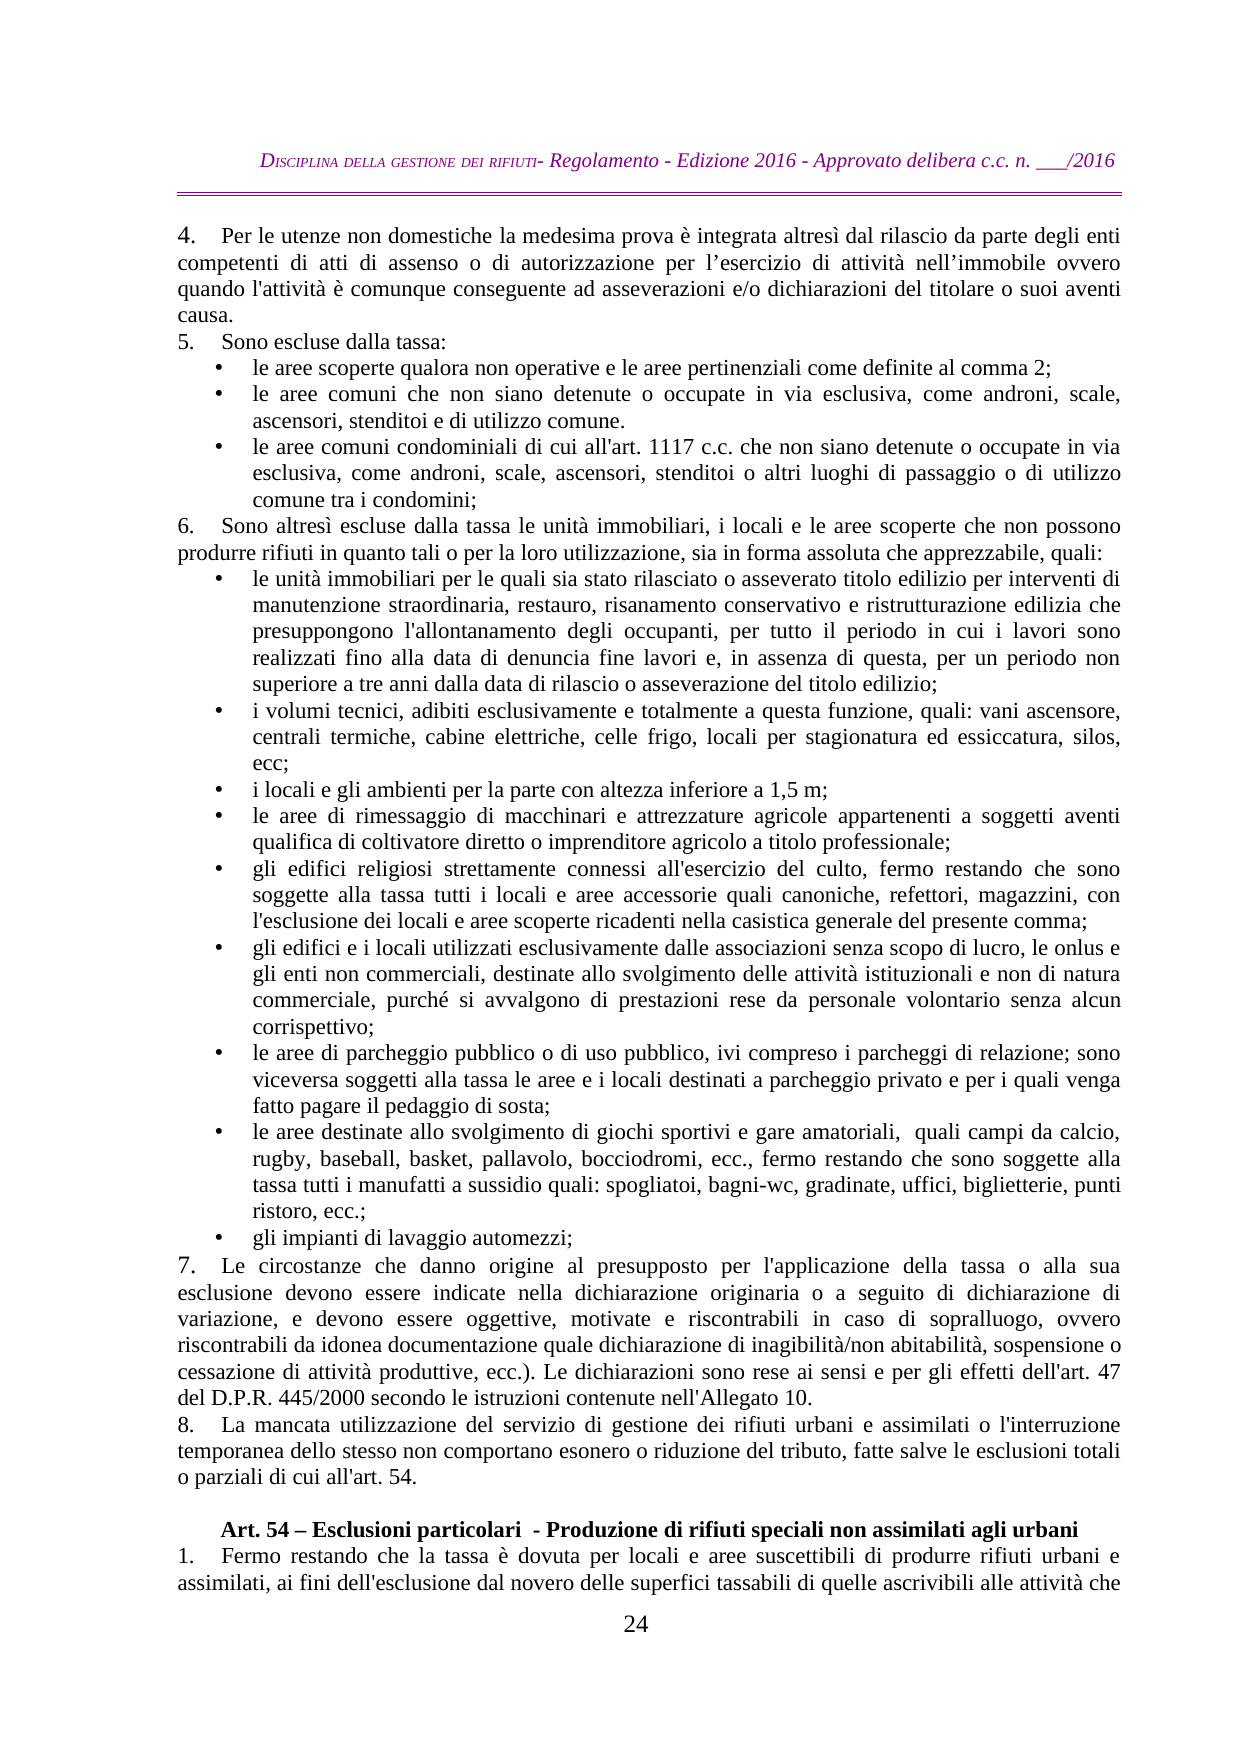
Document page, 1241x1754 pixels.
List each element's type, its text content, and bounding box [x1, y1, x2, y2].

list La mancata utilizzazione del servizio di gestione dei rifiuti urbani e assimilati o l'interruzione temporanea dello stesso non comportano esonero o riduzione del tributo, fatte salve le esclusioni totali o parziali di cui all'art. 54. [177, 1411, 1122, 1490]
list gli edifici religiosi strettamente connessi all'esercizio del culto, fermo restando che sono soggette alla tassa tutti i locali e aree accessorie quali canoniche, refettori, magazzini, con l'esclusione dei locali e aree scoperte ricadenti nella casistica generale del presente comma; [215, 855, 1122, 934]
list Le circostanze che danno origine al presupposto per l'applicazione della tassa o alla sua esclusione devono essere indicate nella dichiarazione originaria o a seguito di dichiarazione di variazione, e devono essere oggettive, motivate e riscontrabili in caso di sopralluogo, ovvero riscontrabili da idonea documentazione quale dichiarazione di inagibilità/non abitabilità, sospensione o cessazione di attività produttive, ecc.). Le dichiarazioni sono rese ai sensi e per gli effetti dell'art. 47 del D.P.R. 445/2000 secondo le istruzioni contenute nell'Allegato 10. [177, 1250, 1122, 1411]
list Fermo restando che la tassa è dovuta per locali e aree suscettibili di produrre rifiuti urbani e assimilati, ai fini dell'esclusione dal novero delle superfici tassabili di quelle ascrivibili alle attività che [177, 1542, 1122, 1595]
list le aree comuni che non siano detenute o occupate in via esclusiva, come androni, scale, ascensori, stenditoi e di utilizzo comune. [215, 380, 1122, 433]
list le aree di rimessaggio di macchinari e attrezzature agricole appartenenti a soggetti aventi qualifica di coltivatore diretto o imprenditore agricolo a titolo professionale; [215, 802, 1122, 855]
list Sono escluse dalla tassa: [177, 328, 1122, 354]
list le aree scoperte qualora non operative e le aree pertinenziali come definite al comma 2; [215, 354, 1122, 380]
list gli edifici e i locali utilizzati esclusivamente dalle associazioni senza scopo di lucro, le onlus e gli enti non commerciali, destinate allo svolgimento delle attività istituzionali e non di natura commerciale, purché si avvalgono di prestazioni rese da personale volontario senza alcun corrispettivo; [215, 934, 1122, 1039]
list le aree comuni condominiali di cui all'art. 1117 c.c. che non siano detenute o occupate in via esclusiva, come androni, scale, ascensori, stenditoi o altri luoghi di passaggio o di utilizzo comune tra i condomini; [215, 433, 1122, 512]
list i locali e gli ambienti per la parte con altezza inferiore a 1,5 m; [215, 776, 1122, 802]
list le aree destinate allo svolgimento di giochi sportivi e gare amatoriali, quali campi da calcio, rugby, baseball, basket, pallavolo, bocciodromi, ecc., fermo restando che sono soggette alla tassa tutti i manufatti a sussidio quali: spogliatoi, bagni-wc, gradinate, uffici, biglietterie, punti ristoro, ecc.; [215, 1118, 1122, 1224]
text Art. 54 – Esclusioni particolari - Produzione di rifiuti speciali non assimilati agli urbani [177, 1516, 1122, 1542]
list Per le utenze non domestiche la medesima prova è integrata altresì dal rilascio da parte degli enti competenti di atti di assenso o di autorizzazione per l’esercizio di attività nell’immobile ovvero quando l'attività è comunque conseguente ad asseverazioni e/o dichiarazioni del titolare o suoi aventi causa. [177, 220, 1122, 328]
list le unità immobiliari per le quali sia stato rilasciato o asseverato titolo edilizio per interventi di manutenzione straordinaria, restauro, risanamento conservativo e ristrutturazione edilizia che presuppongono l'allontanamento degli occupanti, per tutto il periodo in cui i lavori sono realizzati fino alla data di denuncia fine lavori e, in assenza di questa, per un periodo non superiore a tre anni dalla data di rilascio o asseverazione del titolo edilizio; [215, 565, 1122, 697]
list i volumi tecnici, adibiti esclusivamente e totalmente a questa funzione, quali: vani ascensore, centrali termiche, cabine elettriche, celle frigo, locali per stagionatura ed essiccatura, silos, ecc; [215, 697, 1122, 776]
list le aree di parcheggio pubblico o di uso pubblico, ivi compreso i parcheggi di relazione; sono viceversa soggetti alla tassa le aree e i locali destinati a parcheggio privato e per i quali venga fatto pagare il pedaggio di sosta; [215, 1039, 1122, 1118]
list Sono altresì escluse dalla tassa le unità immobiliari, i locali e le aree scoperte che non possono produrre rifiuti in quanto tali o per la loro utilizzazione, sia in forma assoluta che apprezzabile, quali: [177, 512, 1122, 565]
list gli impianti di lavaggio automezzi; [215, 1224, 1122, 1250]
